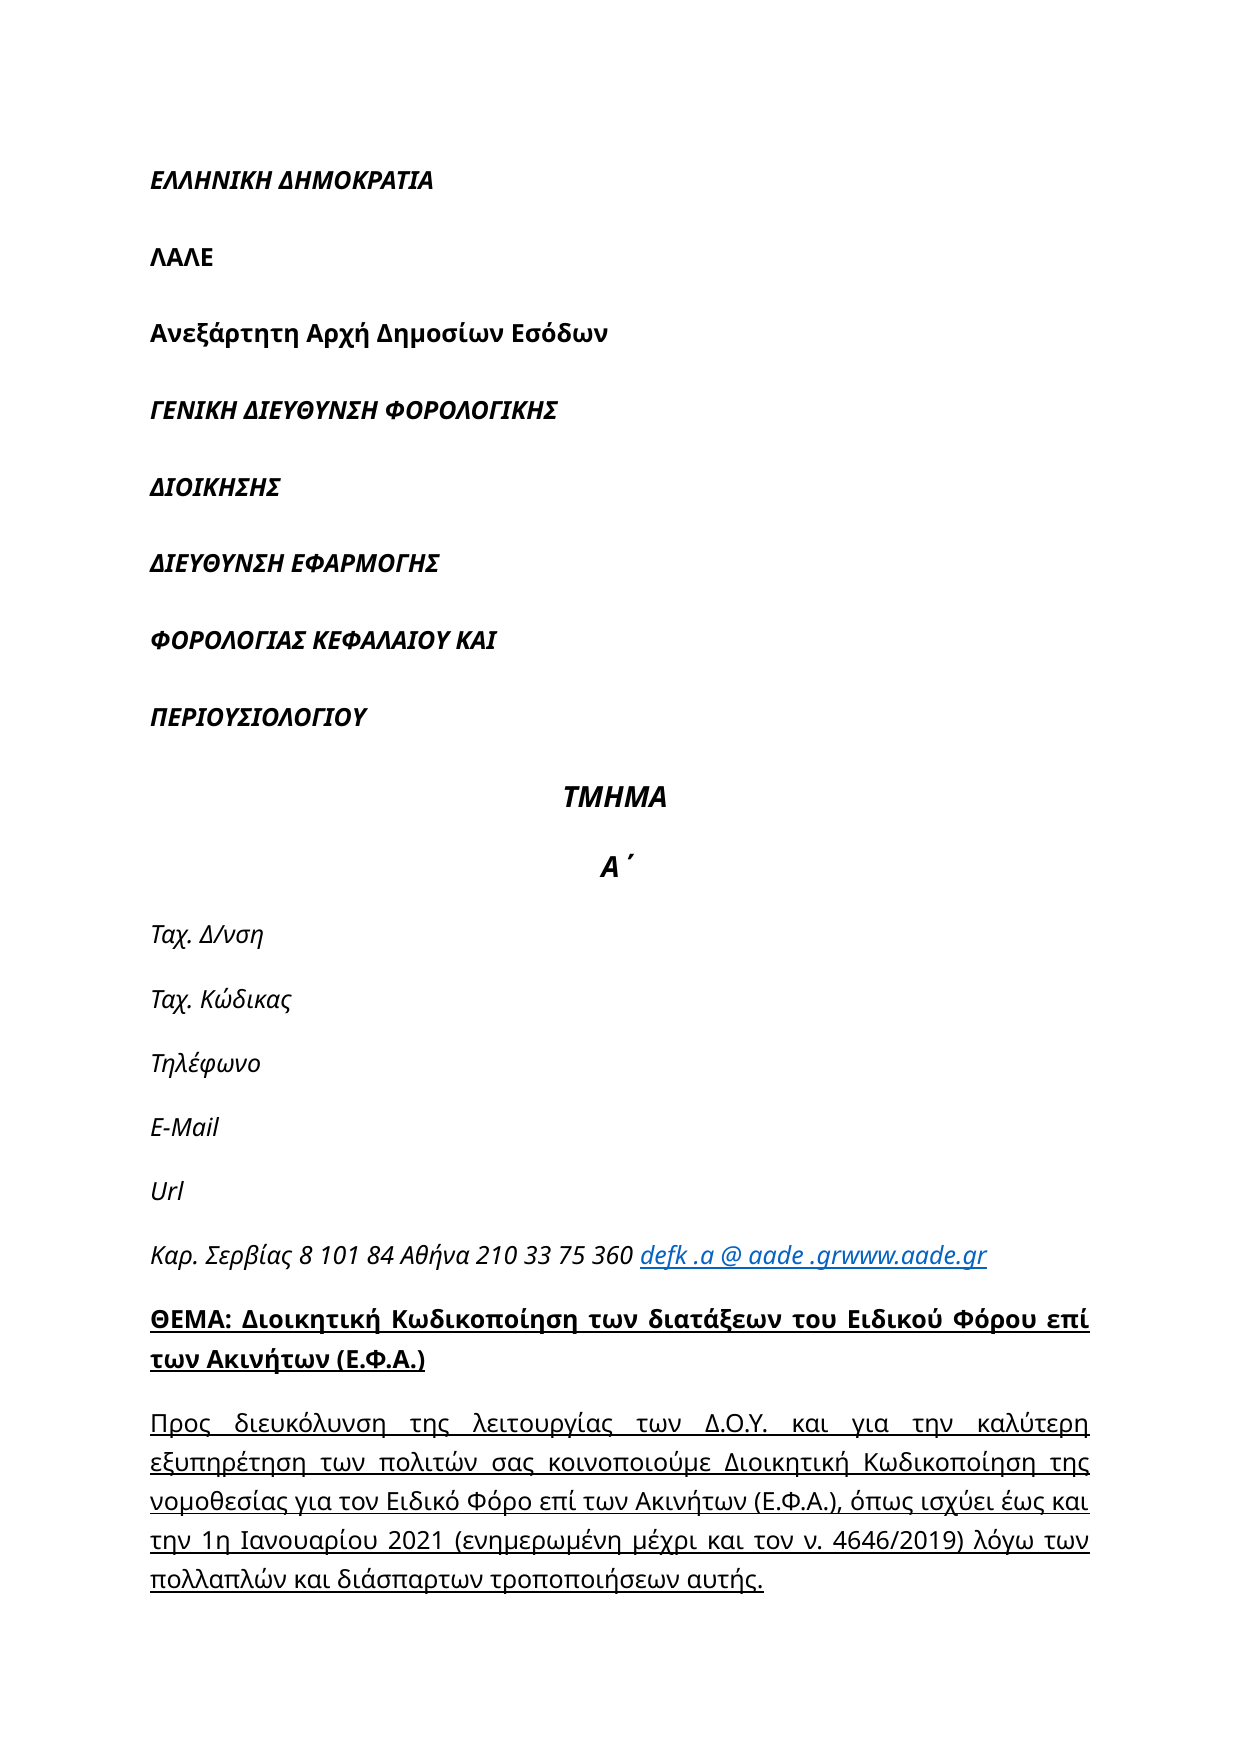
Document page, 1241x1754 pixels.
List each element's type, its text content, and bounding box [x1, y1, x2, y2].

subtitle ΤΜΗΜΑ [150, 776, 1090, 816]
title ΛΑΛΕ [150, 239, 1090, 273]
text πολλαπλών και διάσπαρτων τροποποιήσεων αυτής. [150, 1554, 1090, 1596]
text Ταχ. Κώδικας [150, 981, 1090, 1015]
title ΠΕΡΙΟΥΣΙΟΛΟΓΙΟΥ [150, 699, 1090, 733]
text Τηλέφωνο [150, 1045, 1090, 1079]
title ΔΙΟΙΚΗΣΗΣ [150, 469, 1090, 503]
title ΔΙΕΥΘΥΝΣΗ ΕΦΑΡΜΟΓΗΣ [150, 546, 1090, 580]
title Ανεξάρτητη Αρχή Δημοσίων Εσόδων [150, 316, 1090, 350]
text E-Mail [150, 1109, 1090, 1144]
text Προς διευκόλυνση της λειτουργίας των Δ.Ο.Υ. και για την καλύτερη [150, 1405, 1090, 1434]
title ΕΛΛΗΝΙΚΗ ΔΗΜΟΚΡΑΤΙΑ [150, 162, 1090, 197]
title ΦΟΡΟΛΟΓΙΑΣ ΚΕΦΑΛΑΙΟΥ ΚΑΙ [150, 622, 1090, 657]
text Url [150, 1174, 1090, 1208]
title ΓΕΝΙΚΗ ΔΙΕΥΘΥΝΣΗ ΦΟΡΟΛΟΓΙΚΗΣ [150, 392, 1090, 427]
text την 1η Ιανουαρίου 2021 (ενημερωμένη μέχρι και τον ν. 4646/2019) λόγω των [150, 1514, 1090, 1552]
subtitle A΄ [150, 846, 1090, 886]
text εξυπηρέτηση των πολιτών σας κοινοποιούμε Διοικητική Κωδικοποίηση της [150, 1436, 1090, 1473]
text Ταχ. Δ/νση [150, 917, 1090, 951]
text νομοθεσίας για τον Ειδικό Φόρο επί των Ακινήτων (Ε.Φ.Α.), όπως ισχύει έως και [150, 1475, 1090, 1513]
text Καρ. Σερβίας 8 101 84 Αθήνα 210 33 75 360 defk .a @ aade .grwww.aade.gr [150, 1238, 1090, 1272]
text των Ακινήτων (Ε.Φ.Α.) [150, 1333, 1090, 1375]
text ΘΕΜΑ: Διοικητική Κωδικοποίηση των διατάξεων του Ειδικού Φόρου επί [150, 1302, 1090, 1331]
